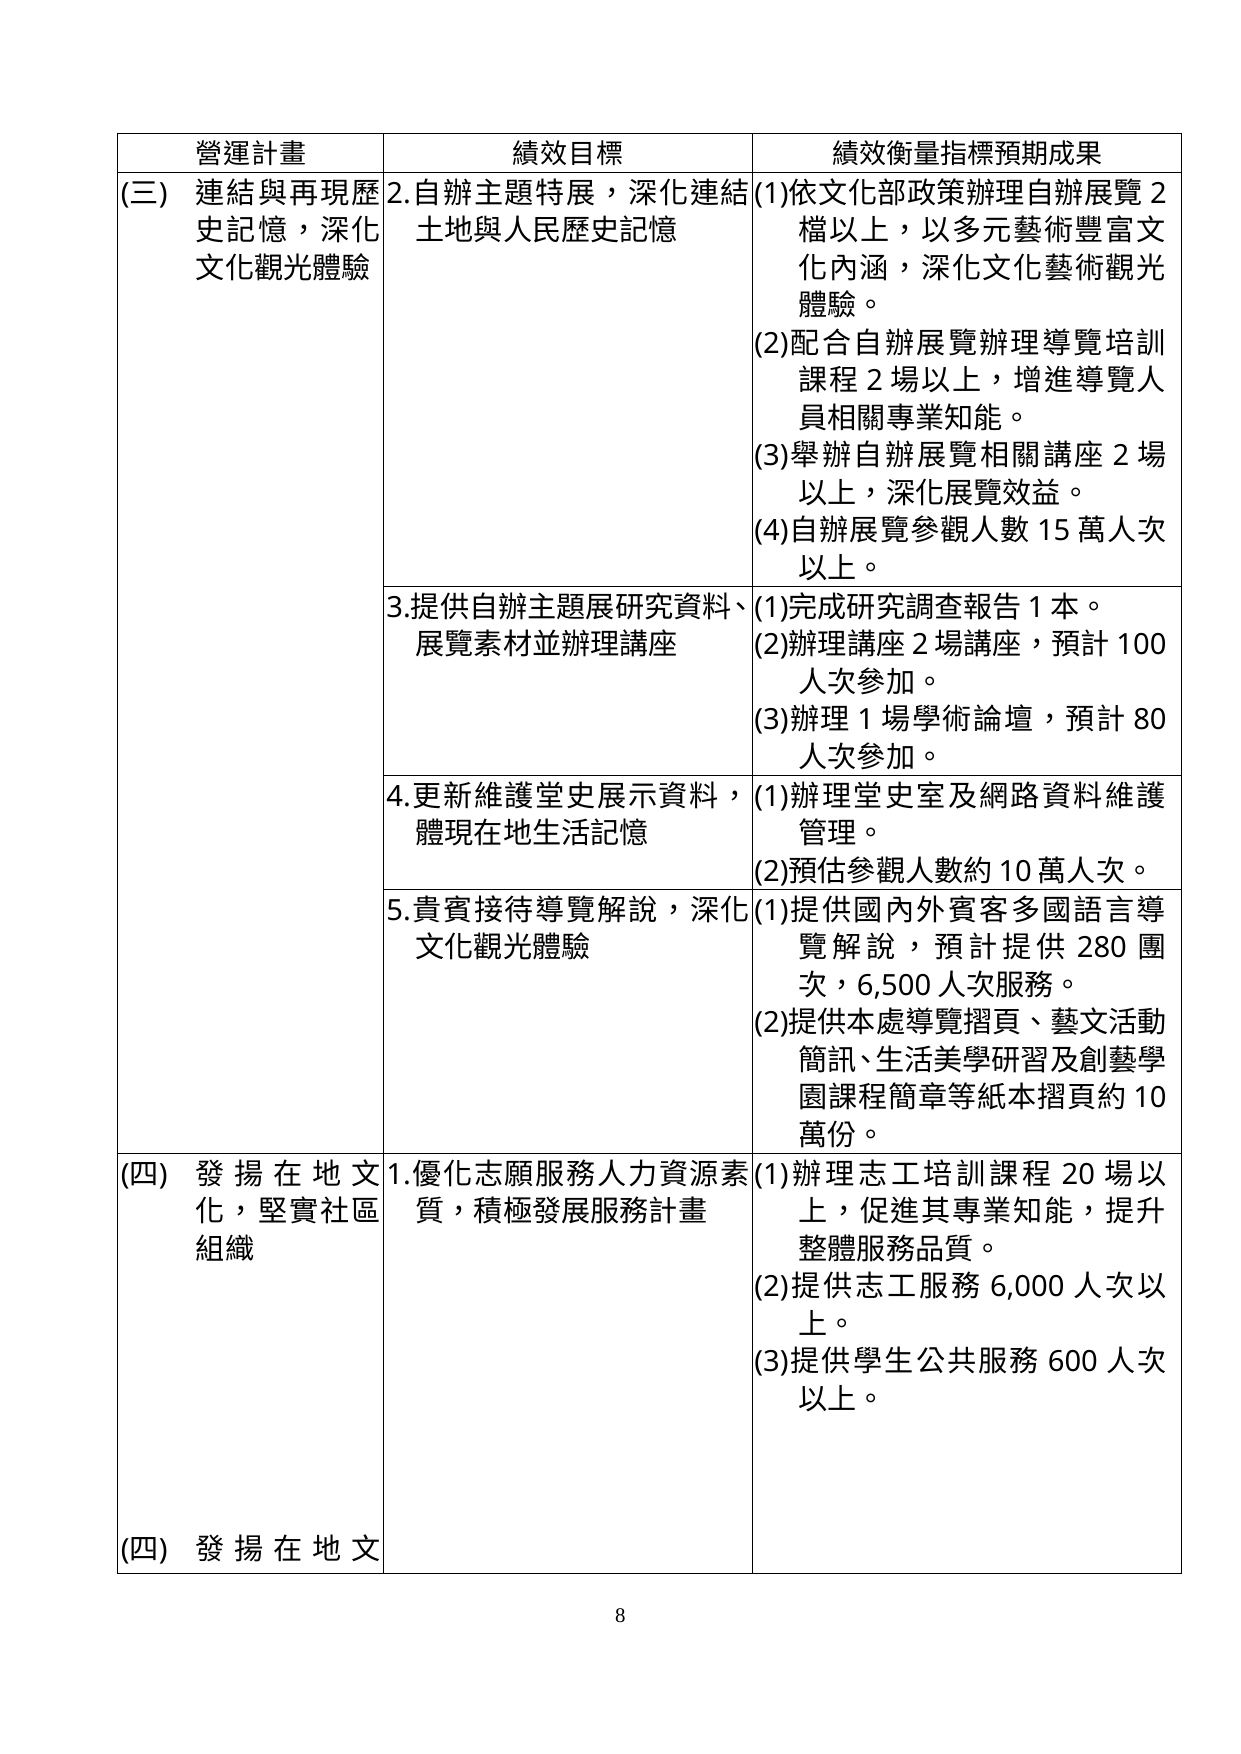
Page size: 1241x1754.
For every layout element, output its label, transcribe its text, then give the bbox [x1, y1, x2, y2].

table_cell 1.優化志願服務人力資源素質，積極發展服務計畫 [384, 1154, 752, 1573]
table_cell (1)完成研究調查報告1本。 (2)辦理講座2場講座，預計100人次參加。 (3)辦理1場學術論壇，預計80人次參加。 [753, 587, 1181, 774]
table_cell 發揚在地文化，堅實社區組織 發揚在地文化，堅實社區組織 [118, 1154, 383, 1573]
table_cell 3.提供自辦主題展研究資料、展覽素材並辦理講座 [384, 587, 752, 774]
table_header 績效目標 [384, 134, 752, 171]
table_header 營運計畫 [118, 134, 383, 171]
table_cell (1)辦理堂史室及網路資料維護管理。 (2)預估參觀人數約10萬人次。 [753, 776, 1181, 889]
table_cell (1)辦理志工培訓課程20場以上，促進其專業知能，提升整體服務品質。 (2)提供志工服務6,000人次以上。 (3)提供學生公共服務600人次以上。 [753, 1154, 1181, 1573]
table_cell (1)提供國內外賓客多國語言導覽解說，預計提供280團次，6,500人次服務。 (2)提供本處導覽摺頁、藝文活動簡訊、生活美學研習及創藝學園課程簡章等紙本摺頁約10萬份。 [753, 890, 1181, 1153]
table_cell 5.貴賓接待導覽解說，深化文化觀光體驗 [384, 890, 752, 1153]
table_cell 2.自辦主題特展，深化連結土地與人民歷史記憶 [384, 173, 752, 586]
table_cell (1)依文化部政策辦理自辦展覽2檔以上，以多元藝術豐富文化內涵，深化文化藝術觀光體驗。 (2)配合自辦展覽辦理導覽培訓課程2場以上，增進導覽人員相關專業知能。 (3)舉辦自辦展覽相關講座2場以上，深化展覽效益。 (4)自辦展覽參觀人數15萬人次以上。 [753, 173, 1181, 586]
table_cell 4.更新維護堂史展示資料，體現在地生活記憶 [384, 776, 752, 889]
table_cell 連結與再現歷史記憶，深化文化觀光體驗 連結與再現歷史記憶，深化文化觀光體驗 [118, 173, 383, 1153]
table_header 績效衡量指標預期成果 [753, 134, 1181, 171]
